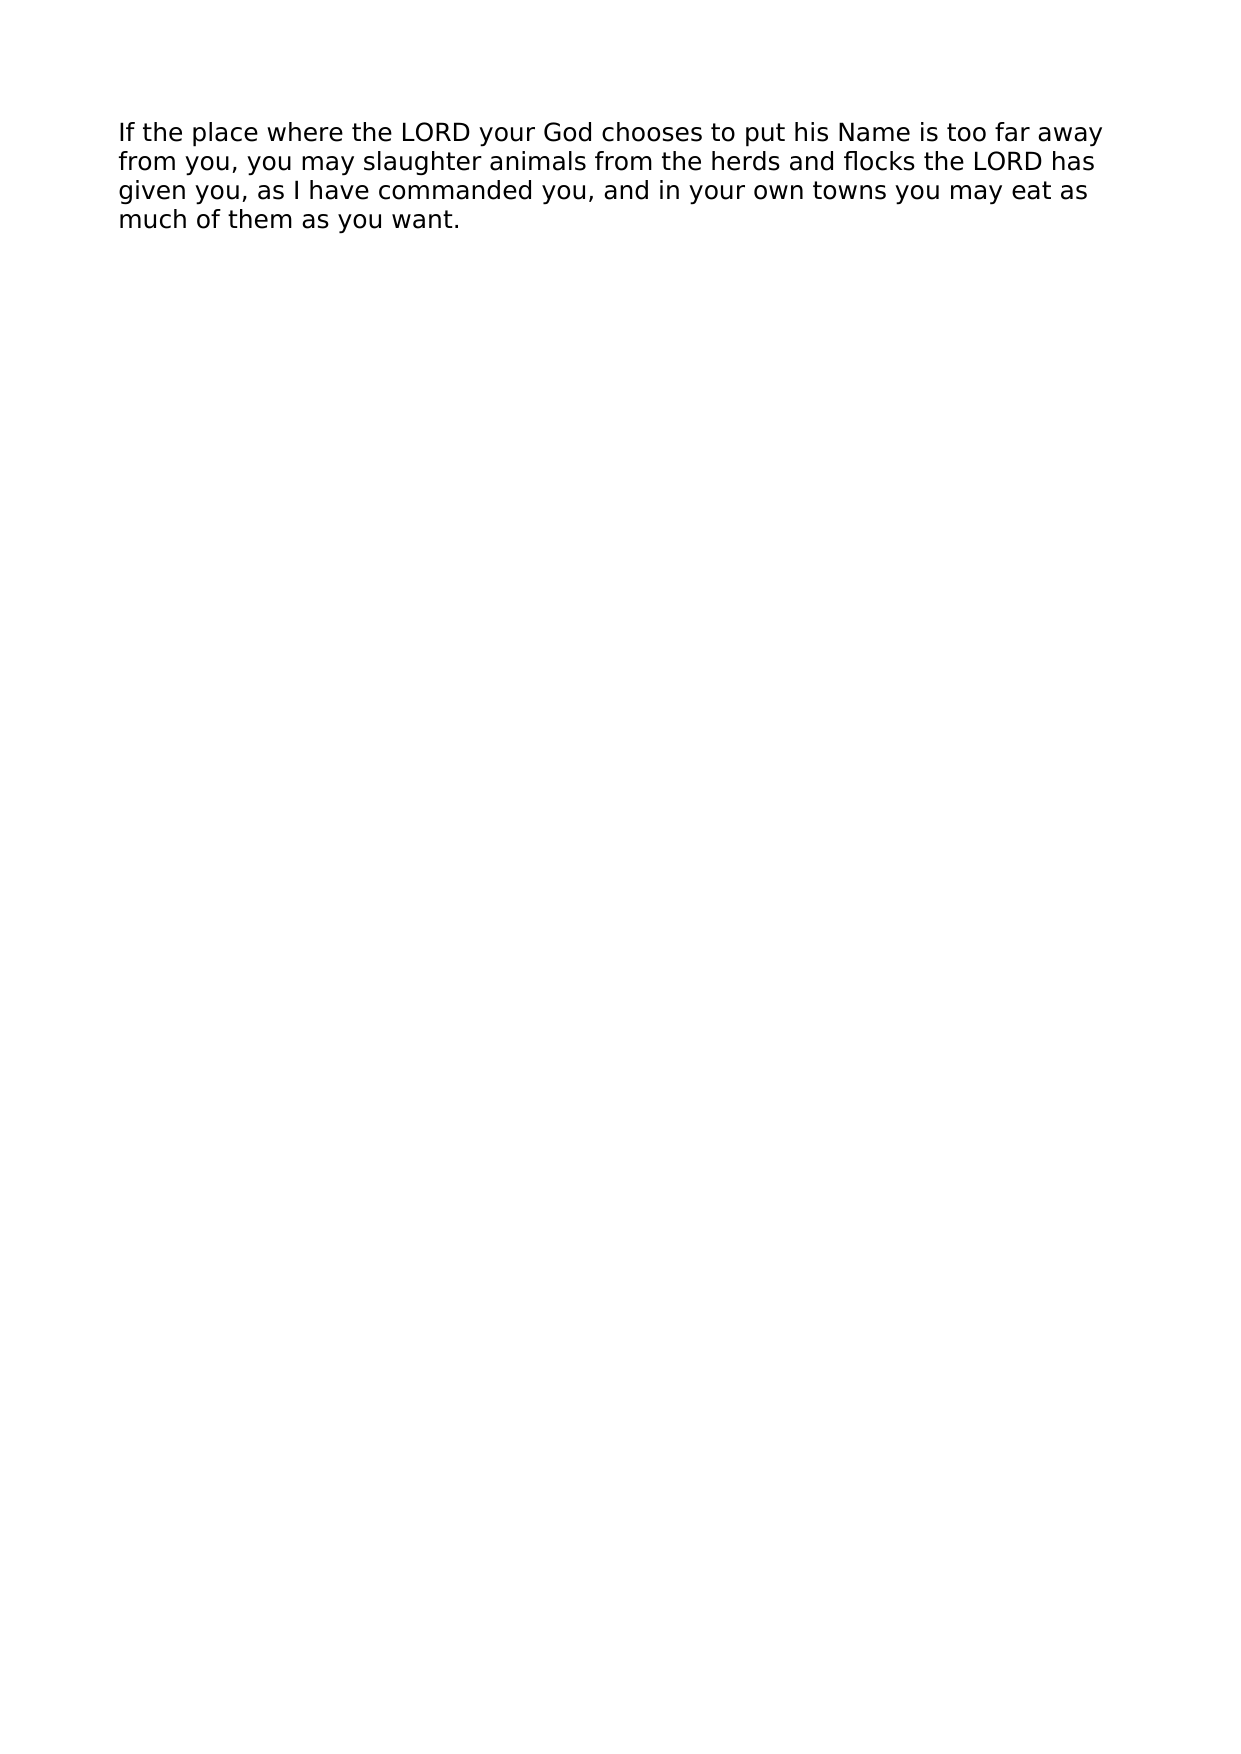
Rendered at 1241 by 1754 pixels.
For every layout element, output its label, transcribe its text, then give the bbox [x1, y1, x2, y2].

text If the place where the LORD your God chooses to put his Name is too far away from you, you may slaughter animals from the herds and flocks the LORD has given you, as I have commanded you, and in your own towns you may eat as much of them as you want. [118, 118, 1122, 235]
